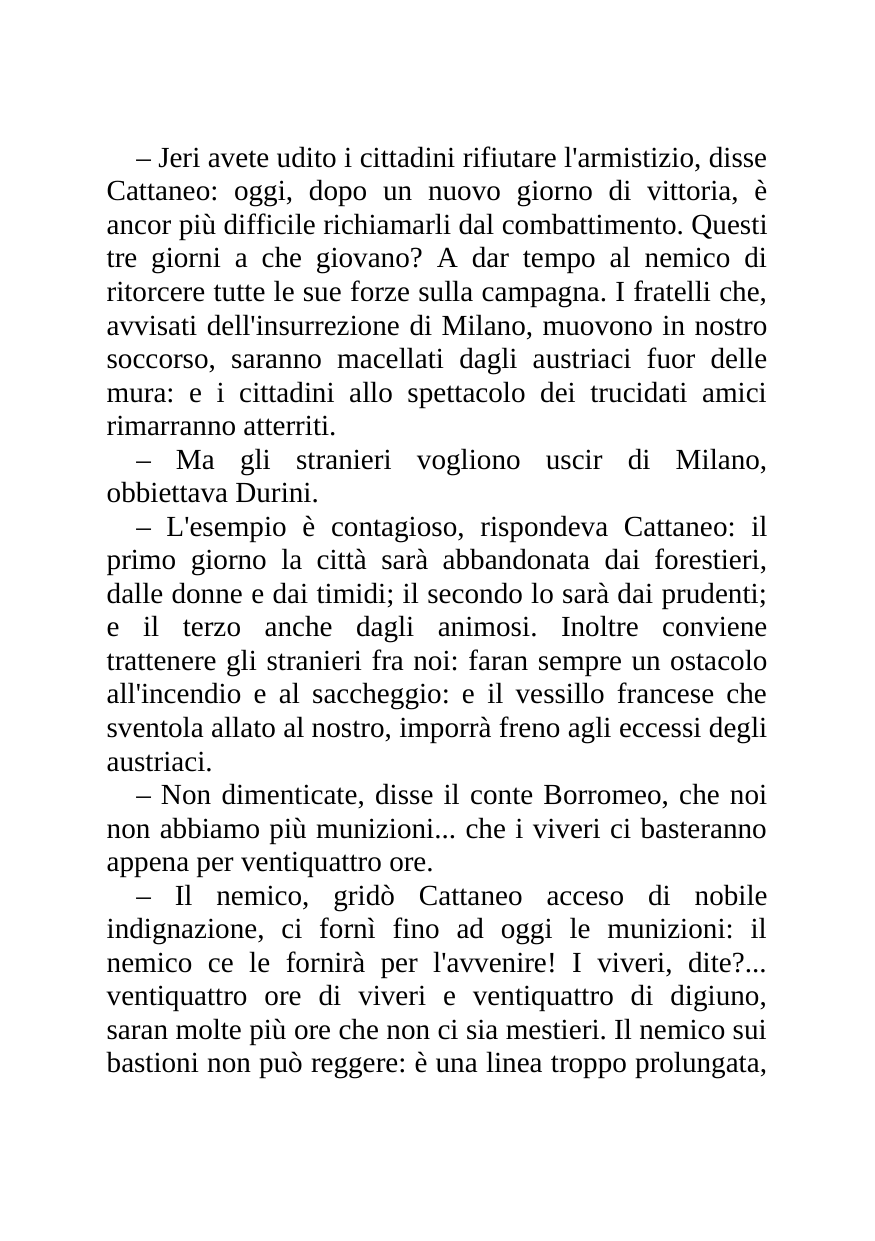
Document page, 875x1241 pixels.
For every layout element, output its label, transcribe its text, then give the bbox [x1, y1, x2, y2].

text – Non dimenticate, disse il conte Borromeo, che noi non abbiamo più munizioni... che i viveri ci basteranno appena per ventiquattro ore. [106, 777, 768, 878]
text – Jeri avete udito i cittadini rifiutare l'armistizio, disse Cattaneo: oggi, dopo un nuovo giorno di vittoria, è ancor più difficile richiamarli dal combattimento. Questi tre giorni a che giovano? A dar tempo al nemico di ritorcere tutte le sue forze sulla campagna. I fratelli che, avvisati dell'insurrezione di Milano, muovono in nostro soccorso, saranno macellati dagli austriaci fuor delle mura: e i cittadini allo spettacolo dei trucidati amici rimarranno atterriti. [106, 140, 768, 442]
text – Il nemico, gridò Cattaneo acceso di nobile indignazione, ci fornì fino ad oggi le munizioni: il nemico ce le fornirà per l'avvenire! I viveri, dite?... ventiquattro ore di viveri e ventiquattro di digiuno, saran molte più ore che non ci sia mestieri. Il nemico sui bastioni non può reggere: è una linea troppo prolungata, [106, 878, 768, 1079]
text – Ma gli stranieri vogliono uscir di Milano, obbiettava Durini. [106, 442, 768, 509]
text – L'esempio è contagioso, rispondeva Cattaneo: il primo giorno la città sarà abbandonata dai forestieri, dalle donne e dai timidi; il secondo lo sarà dai prudenti; e il terzo anche dagli animosi. Inoltre conviene trattenere gli stranieri fra noi: faran sempre un ostacolo all'incendio e al saccheggio: e il vessillo francese che sventola allato al nostro, imporrà freno agli eccessi degli austriaci. [106, 509, 768, 777]
